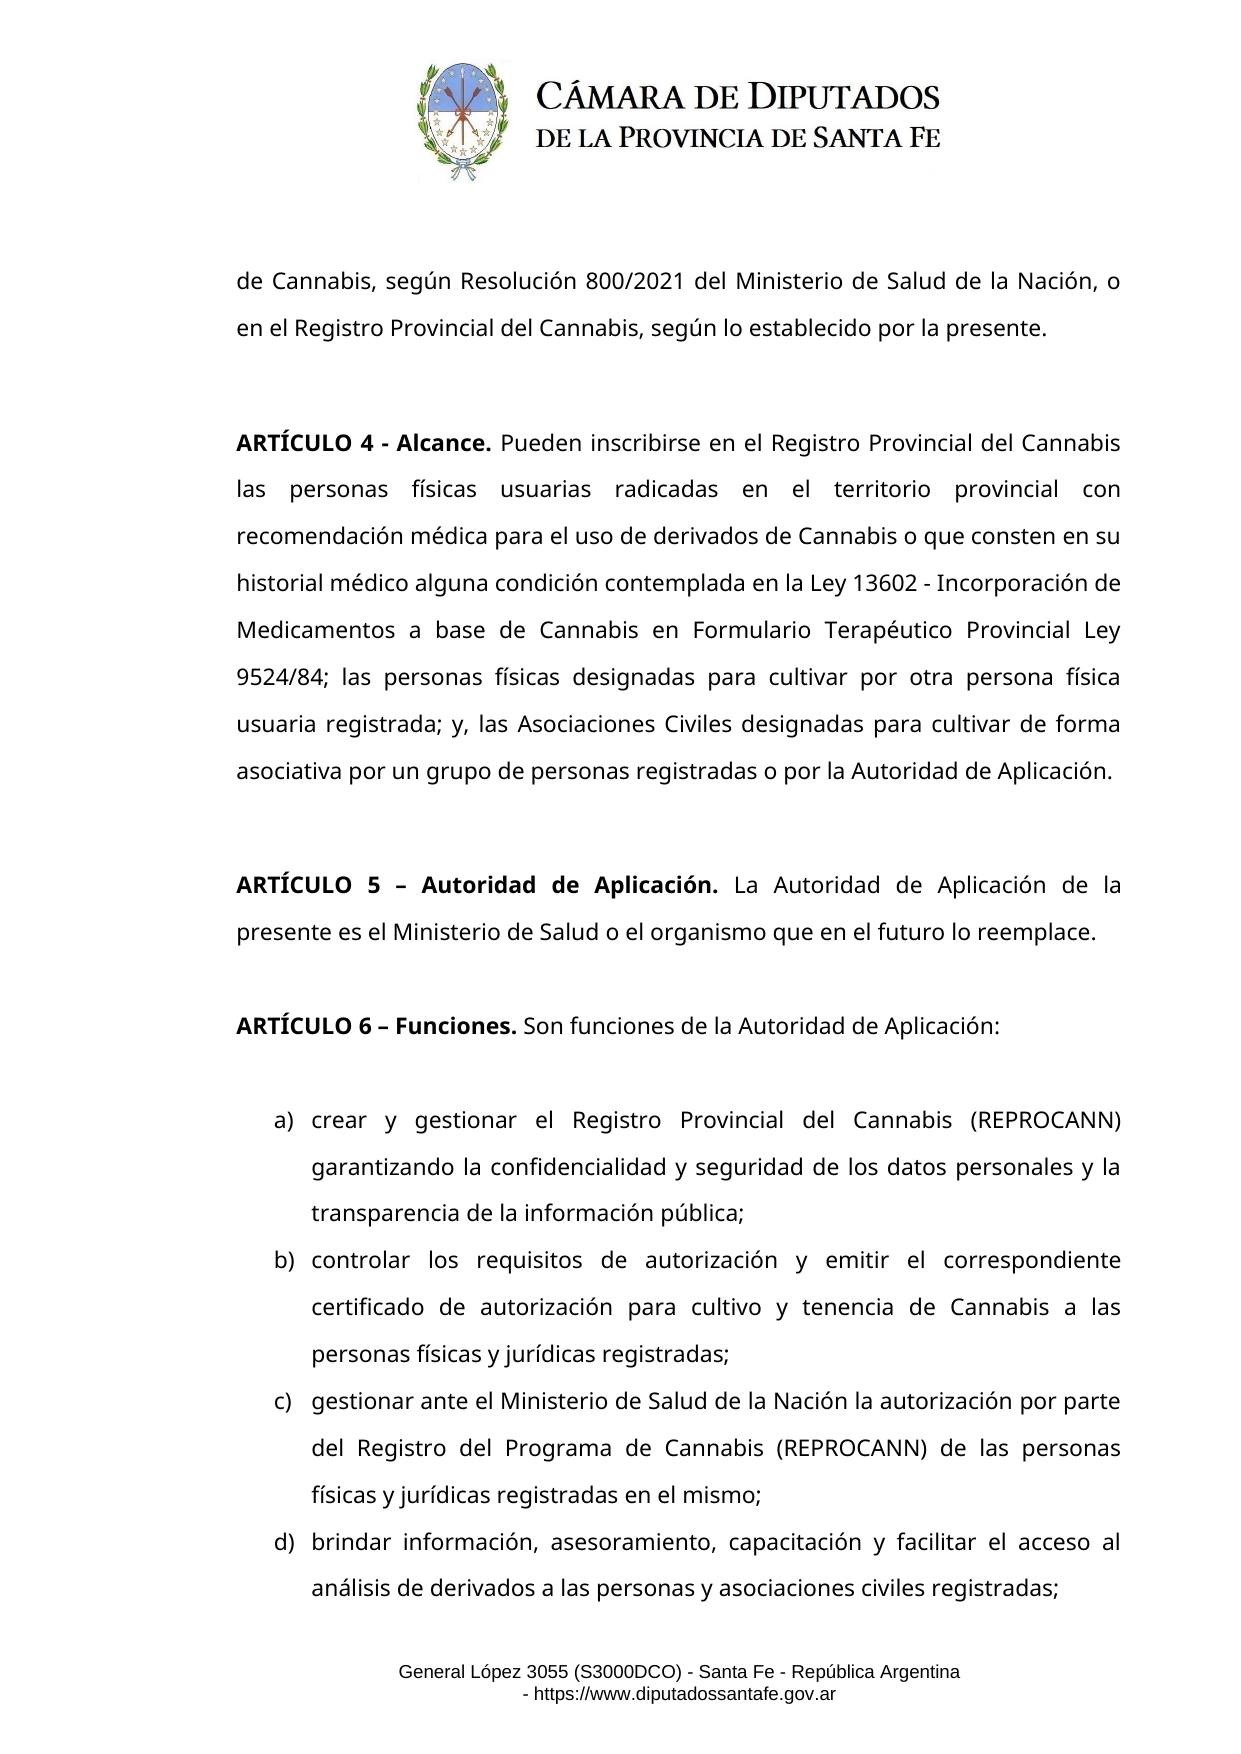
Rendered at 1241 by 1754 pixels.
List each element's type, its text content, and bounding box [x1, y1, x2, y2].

text de Cannabis, según Resolución 800/2021 del Ministerio de Salud de la Nación, o en el Registro Provincial del Cannabis, según lo establecido por la presente. [236, 265, 1122, 343]
text ARTÍCULO 6 – Funciones. Son funciones de la Autoridad de Aplicación: [236, 1010, 1122, 1041]
text ARTÍCULO 5 – Autoridad de Aplicación. La Autoridad de Aplicación de la presente es el Ministerio de Salud o el organismo que en el futuro lo reemplace. [236, 869, 1122, 947]
list gestionar ante el Ministerio de Salud de la Nación la autorización por parte del Registro del Programa de Cannabis (REPROCANN) de las personas físicas y jurídicas registradas en el mismo; [274, 1385, 1122, 1510]
picture [413, 59, 945, 183]
list brindar información, asesoramiento, capacitación y facilitar el acceso al análisis de derivados a las personas y asociaciones civiles registradas; [274, 1525, 1122, 1603]
text ARTÍCULO 4 - Alcance. Pueden inscribirse en el Registro Provincial del Cannabis las personas físicas usuarias radicadas en el territorio provincial con recomendación médica para el uso de derivados de Cannabis o que consten en su historial médico alguna condición contemplada en la Ley 13602 - Incorporación de Medicamentos a base de Cannabis en Formulario Terapéutico Provincial Ley 9524/84; las personas físicas designadas para cultivar por otra persona física usuaria registrada; y, las Asociaciones Civiles designadas para cultivar de forma asociativa por un grupo de personas registradas o por la Autoridad de Aplicación. [236, 426, 1122, 786]
list crear y gestionar el Registro Provincial del Cannabis (REPROCANN) garantizando la confidencialidad y seguridad de los datos personales y la transparencia de la información pública; [274, 1103, 1122, 1228]
list controlar los requisitos de autorización y emitir el correspondiente certificado de autorización para cultivo y tenencia de Cannabis a las personas físicas y jurídicas registradas; [274, 1244, 1122, 1369]
